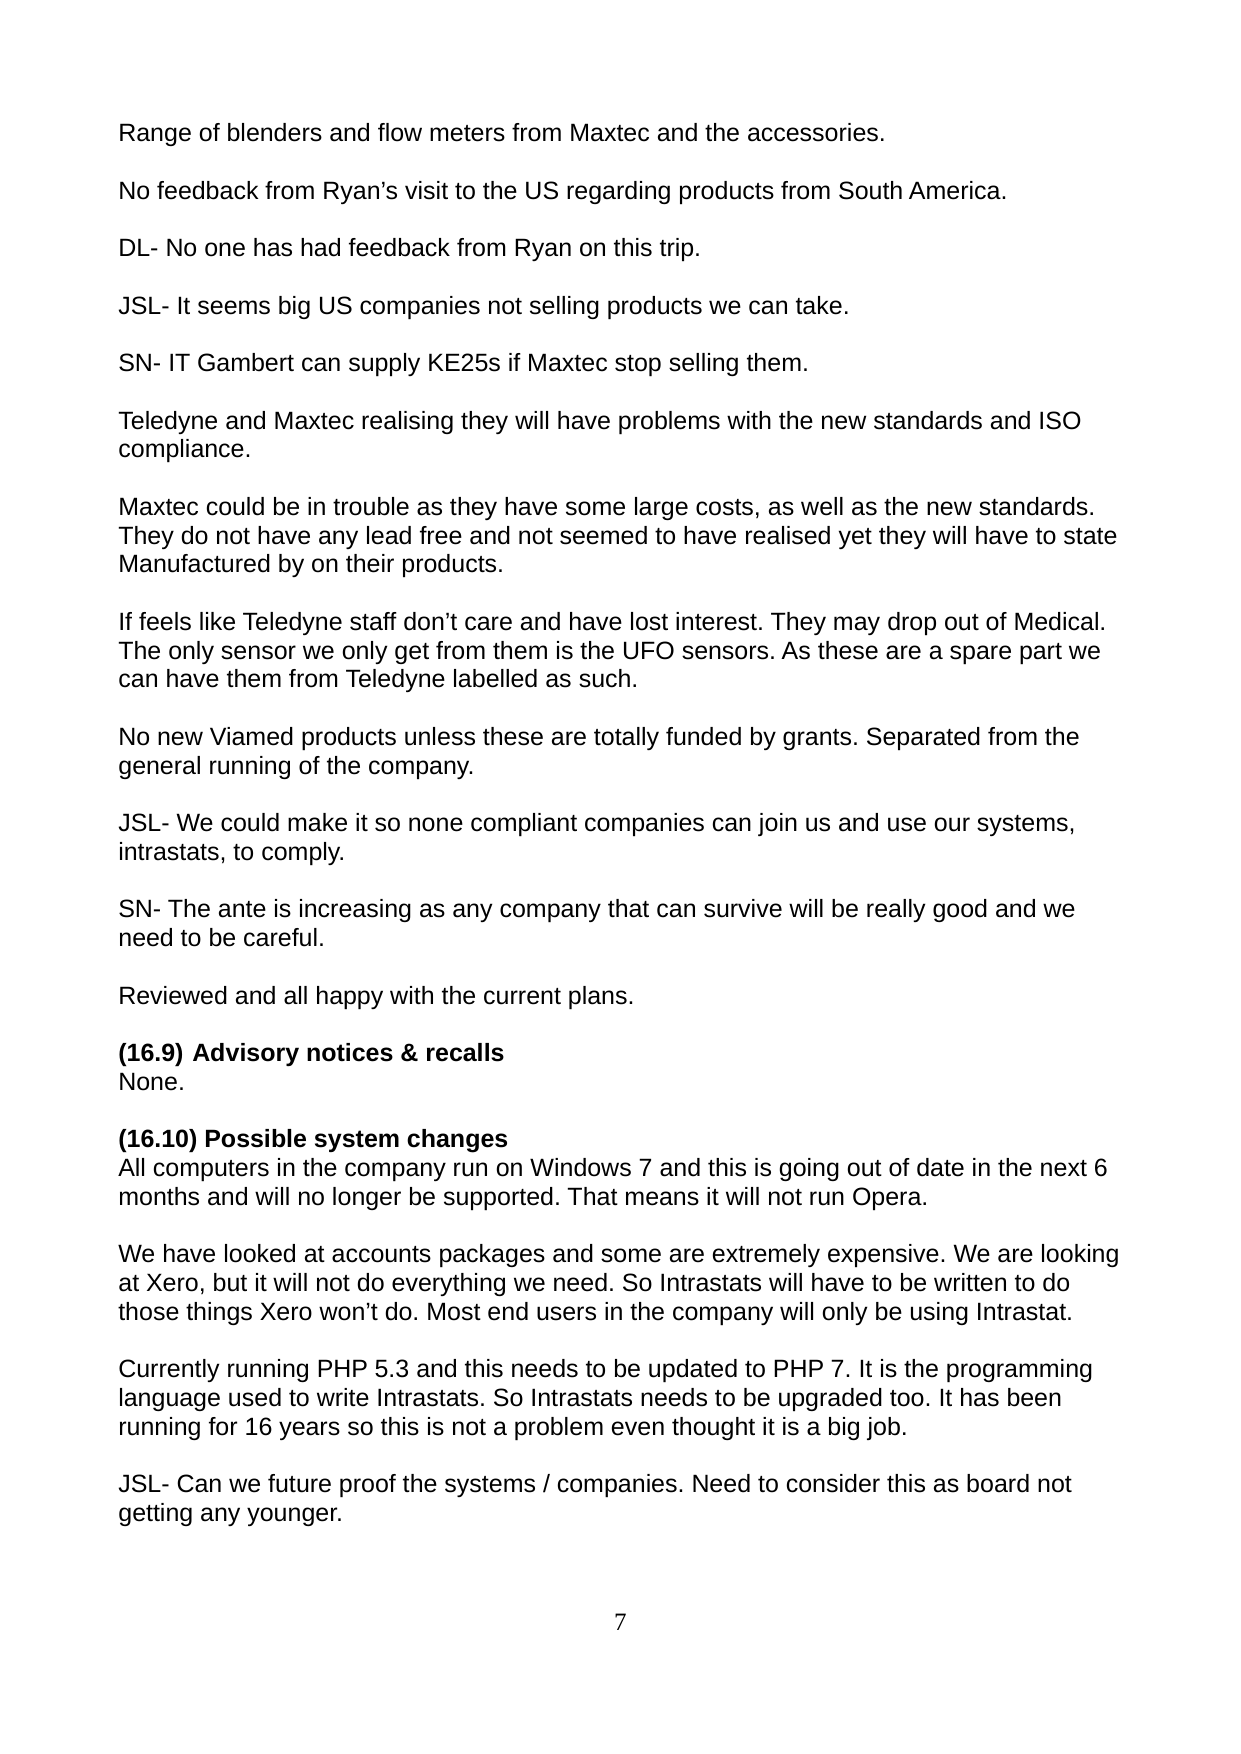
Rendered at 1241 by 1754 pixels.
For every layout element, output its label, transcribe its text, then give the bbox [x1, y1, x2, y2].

text None. [118, 1067, 1122, 1096]
text SN- The ante is increasing as any company that can survive will be really good and we need to be careful. [118, 894, 1122, 952]
text JSL- We could make it so none compliant companies can join us and use our systems, intrastats, to comply. [118, 808, 1122, 866]
text No feedback from Ryan’s visit to the US regarding products from South America. [118, 176, 1122, 204]
text We have looked at accounts packages and some are extremely expensive. We are looking at Xero, but it will not do everything we need. So Intrastats will have to be written to do those things Xero won’t do. Most end users in the company will only be using Intrastat. [118, 1239, 1122, 1326]
text Reviewed and all happy with the current plans. [118, 981, 1122, 1009]
text If feels like Teledyne staff don’t care and have lost interest. They may drop out of Medical. The only sensor we only get from them is the UFO sensors. As these are a spare part we can have them from Teledyne labelled as such. [118, 607, 1122, 693]
text (16.9) Advisory notices & recalls [118, 1038, 1122, 1067]
text SN- IT Gambert can supply KE25s if Maxtec stop selling them. [118, 348, 1122, 377]
text Teledyne and Maxtec realising they will have problems with the new standards and ISO compliance. [118, 406, 1122, 463]
text Maxtec could be in trouble as they have some large costs, as well as the new standards. [118, 492, 1122, 521]
text JSL- Can we future proof the systems / companies. Need to consider this as board not getting any younger. [118, 1469, 1122, 1527]
text DL- No one has had feedback from Ryan on this trip. [118, 233, 1122, 262]
text Range of blenders and flow meters from Maxtec and the accessories. [118, 118, 1122, 147]
text They do not have any lead free and not seemed to have realised yet they will have to state Manufactured by on their products. [118, 521, 1122, 578]
text All computers in the company run on Windows 7 and this is going out of date in the next 6 months and will no longer be supported. That means it will not run Opera. [118, 1153, 1122, 1211]
text JSL- It seems big US companies not selling products we can take. [118, 291, 1122, 319]
text Currently running PHP 5.3 and this needs to be updated to PHP 7. It is the programming language used to write Intrastats. So Intrastats needs to be upgraded too. It has been running for 16 years so this is not a problem even thought it is a big job. [118, 1354, 1122, 1441]
text No new Viamed products unless these are totally funded by grants. Separated from the general running of the company. [118, 722, 1122, 779]
text (16.10) Possible system changes [118, 1124, 1122, 1153]
